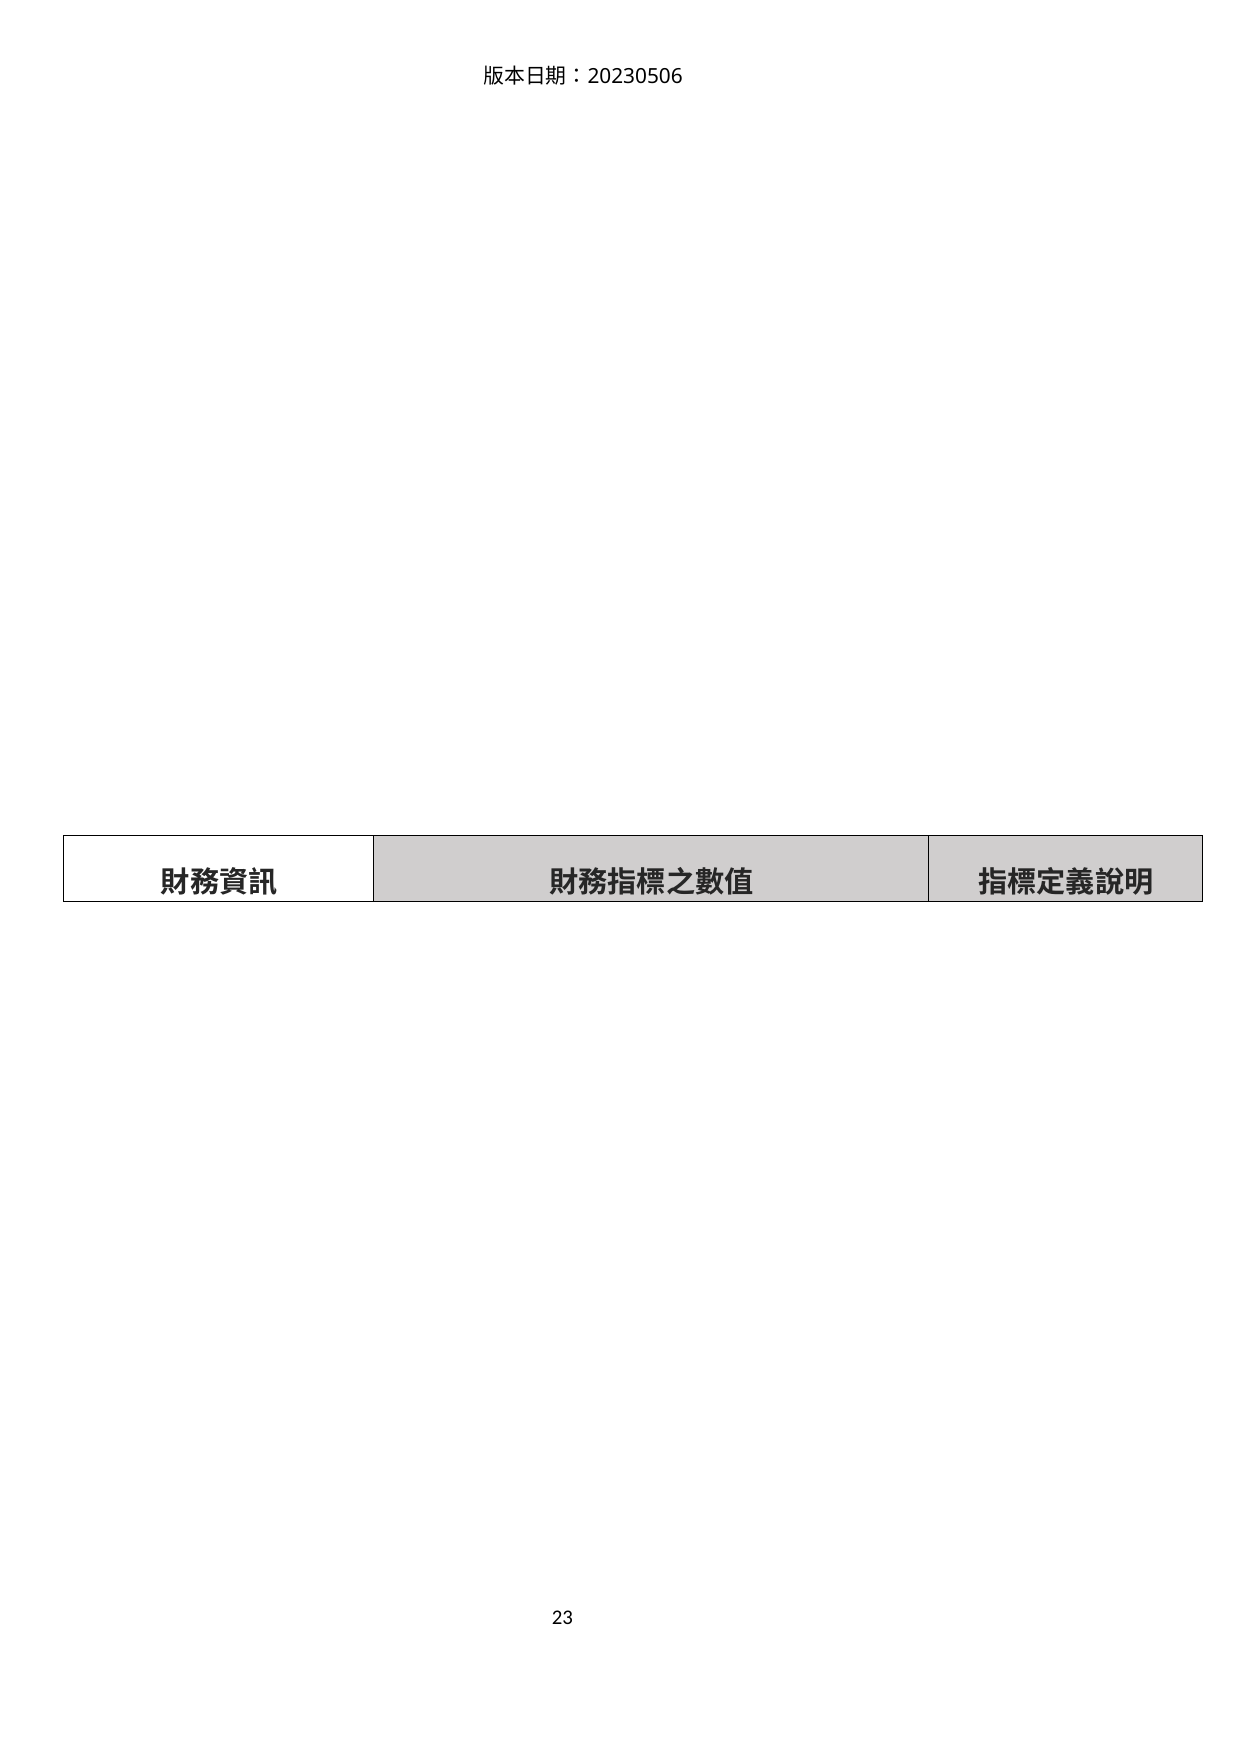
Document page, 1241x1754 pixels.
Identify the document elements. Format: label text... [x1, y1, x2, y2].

table_cell 財務資訊 (請摘自「最新年度稅報與本年度自結財務報表」) 財務資訊 (請說明或提供相關資料) [64, 836, 373, 901]
table_cell 指標定義說明 [929, 836, 1202, 901]
table_cell 財務指標之數值 [374, 836, 928, 901]
